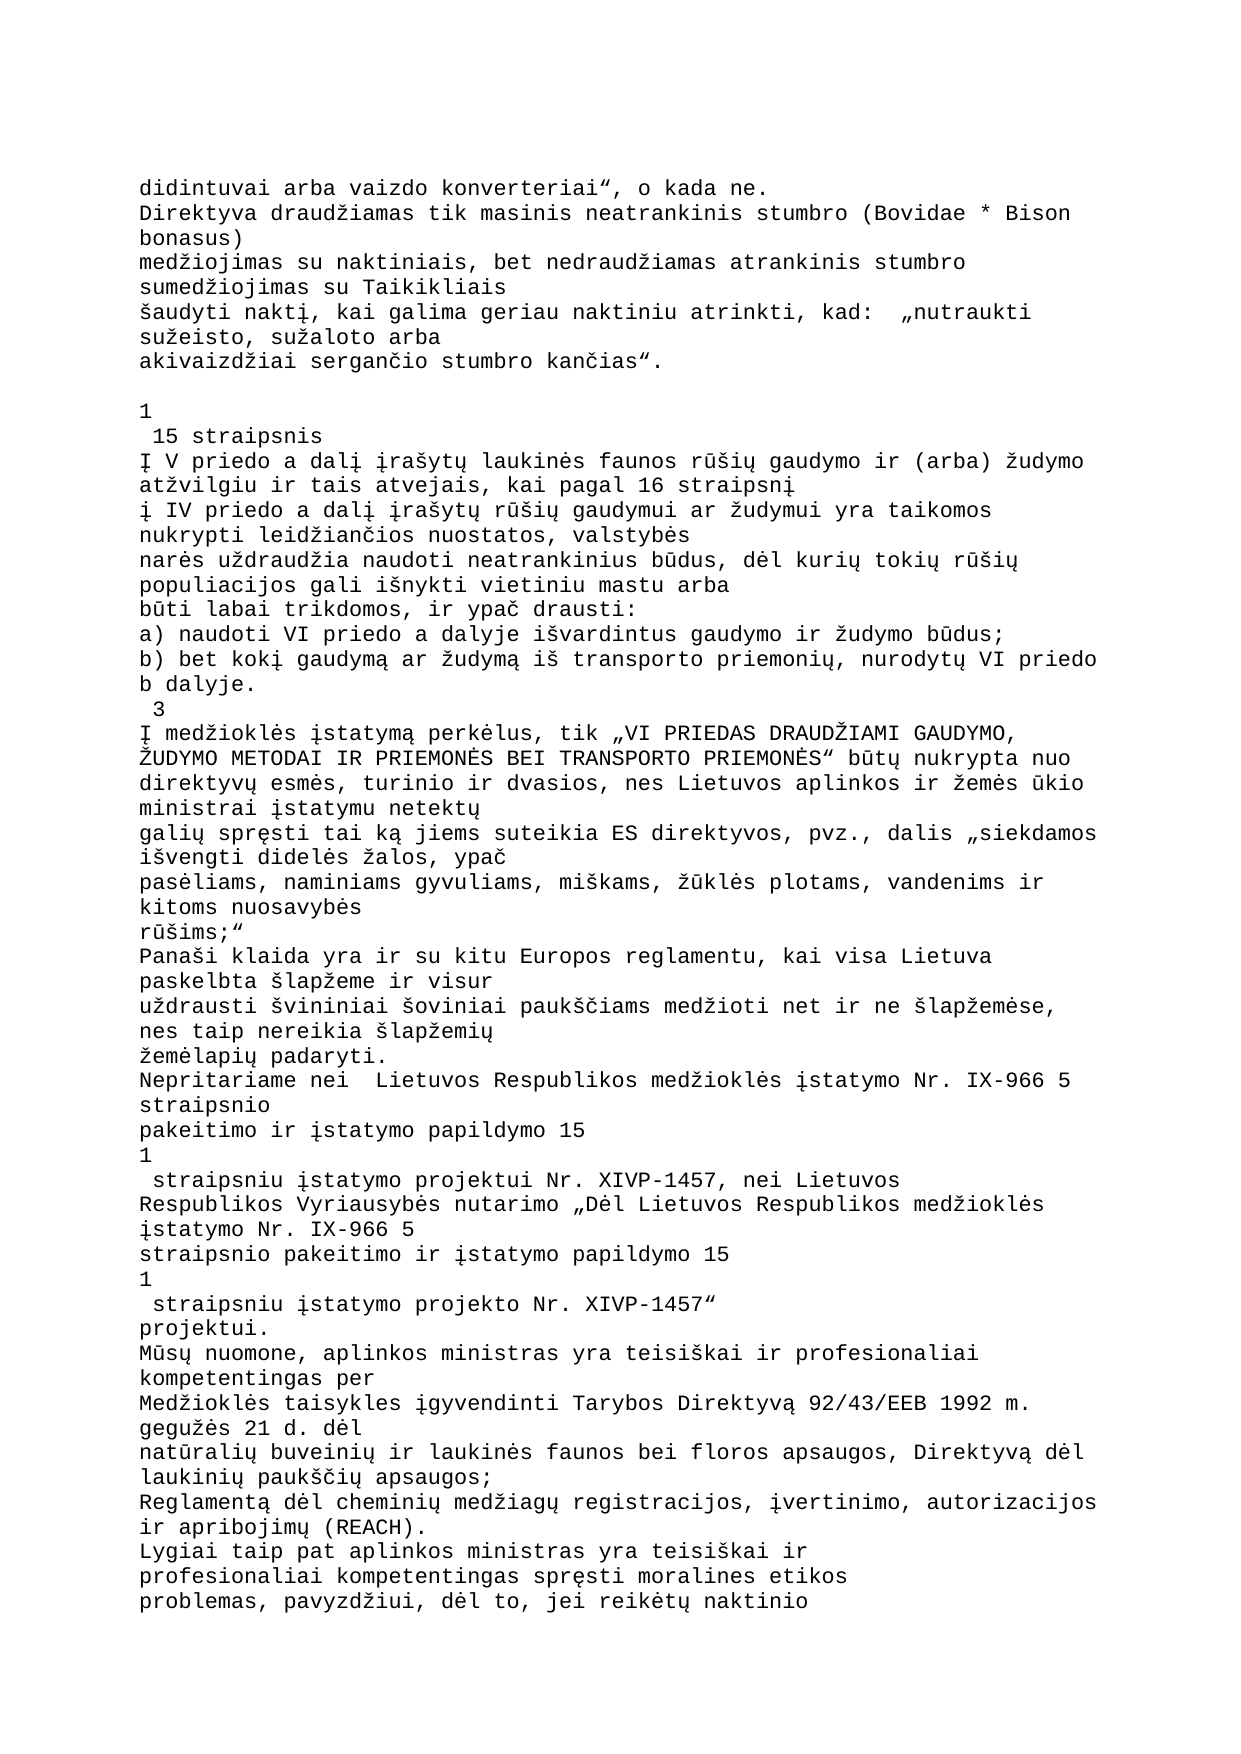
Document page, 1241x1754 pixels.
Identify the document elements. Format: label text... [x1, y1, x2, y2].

text straipsniu įstatymo projektui Nr. XIVP-1457, nei Lietuvos [139, 1169, 1101, 1194]
text 15 straipsnis [139, 425, 1101, 450]
text būti labai trikdomos, ir ypač drausti: [139, 599, 1101, 623]
text medžiojimas su naktiniais, bet nedraudžiamas atrankinis stumbro sumedžiojimas su Taikikliais [139, 252, 1101, 301]
text Į V priedo a dalį įrašytų laukinės faunos rūšių gaudymo ir (arba) žudymo atžvilgiu ir tais atvejais, kai pagal 16 straipsnį [139, 450, 1101, 499]
text Direktyva draudžiamas tik masinis neatrankinis stumbro (Bovidae * Bison bonasus) [139, 202, 1101, 252]
text rūšims;“ [139, 921, 1101, 946]
text Respublikos Vyriausybės nutarimo „Dėl Lietuvos Respublikos medžioklės įstatymo Nr. IX-966 5 [139, 1194, 1101, 1243]
text Panaši klaida yra ir su kitu Europos reglamentu, kai visa Lietuva paskelbta šlapžeme ir visur [139, 946, 1101, 995]
text 3 [139, 698, 1101, 723]
text direktyvų esmės, turinio ir dvasios, nes Lietuvos aplinkos ir žemės ūkio ministrai įstatymu netektų [139, 772, 1101, 822]
text 1 [139, 1144, 1101, 1169]
text straipsniu įstatymo projekto Nr. XIVP-1457“ [139, 1293, 1101, 1318]
text galių spręsti tai ką jiems suteikia ES direktyvos, pvz., dalis „siekdamos išvengti didelės žalos, ypač [139, 822, 1101, 871]
text ŽUDYMO METODAI IR PRIEMONĖS BEI TRANSPORTO PRIEMONĖS“ būtų nukrypta nuo [139, 747, 1101, 772]
text Lygiai taip pat aplinkos ministras yra teisiškai ir [139, 1541, 1101, 1566]
text b) bet kokį gaudymą ar žudymą iš transporto priemonių, nurodytų VI priedo b dalyje. [139, 648, 1101, 698]
text narės uždraudžia naudoti neatrankinius būdus, dėl kurių tokių rūšių populiacijos gali išnykti vietiniu mastu arba [139, 549, 1101, 599]
text į IV priedo a dalį įrašytų rūšių gaudymui ar žudymui yra taikomos nukrypti leidžiančios nuostatos, valstybės [139, 499, 1101, 549]
text 1 [139, 1268, 1101, 1293]
text šaudyti naktį, kai galima geriau naktiniu atrinkti, kad: „nutraukti sužeisto, sužaloto arba [139, 301, 1101, 351]
text straipsnio pakeitimo ir įstatymo papildymo 15 [139, 1243, 1101, 1268]
text problemas, pavyzdžiui, dėl to, jei reikėtų naktinio [139, 1590, 1101, 1615]
text didintuvai arba vaizdo konverteriai“, o kada ne. [139, 177, 1101, 202]
text Į medžioklės įstatymą perkėlus, tik „VI PRIEDAS DRAUDŽIAMI GAUDYMO, [139, 723, 1101, 747]
text Mūsų nuomone, aplinkos ministras yra teisiškai ir profesionaliai kompetentingas per [139, 1342, 1101, 1392]
text a) naudoti VI priedo a dalyje išvardintus gaudymo ir žudymo būdus; [139, 623, 1101, 648]
text Nepritariame nei Lietuvos Respublikos medžioklės įstatymo Nr. IX-966 5 straipsnio [139, 1070, 1101, 1119]
text natūralių buveinių ir laukinės faunos bei floros apsaugos, Direktyvą dėl laukinių paukščių apsaugos; [139, 1442, 1101, 1491]
text žemėlapių padaryti. [139, 1045, 1101, 1070]
text projektui. [139, 1318, 1101, 1342]
text akivaizdžiai sergančio stumbro kančias“. [139, 351, 1101, 376]
text uždrausti švininiai šoviniai paukščiams medžioti net ir ne šlapžemėse, nes taip nereikia šlapžemių [139, 995, 1101, 1045]
text pasėliams, naminiams gyvuliams, miškams, žūklės plotams, vandenims ir kitoms nuosavybės [139, 871, 1101, 921]
text 1 [139, 400, 1101, 425]
text profesionaliai kompetentingas spręsti moralines etikos [139, 1566, 1101, 1590]
text pakeitimo ir įstatymo papildymo 15 [139, 1119, 1101, 1144]
text Medžioklės taisykles įgyvendinti Tarybos Direktyvą 92/43/EEB 1992 m. gegužės 21 d. dėl [139, 1392, 1101, 1442]
text Reglamentą dėl cheminių medžiagų registracijos, įvertinimo, autorizacijos ir apribojimų (REACH). [139, 1491, 1101, 1541]
